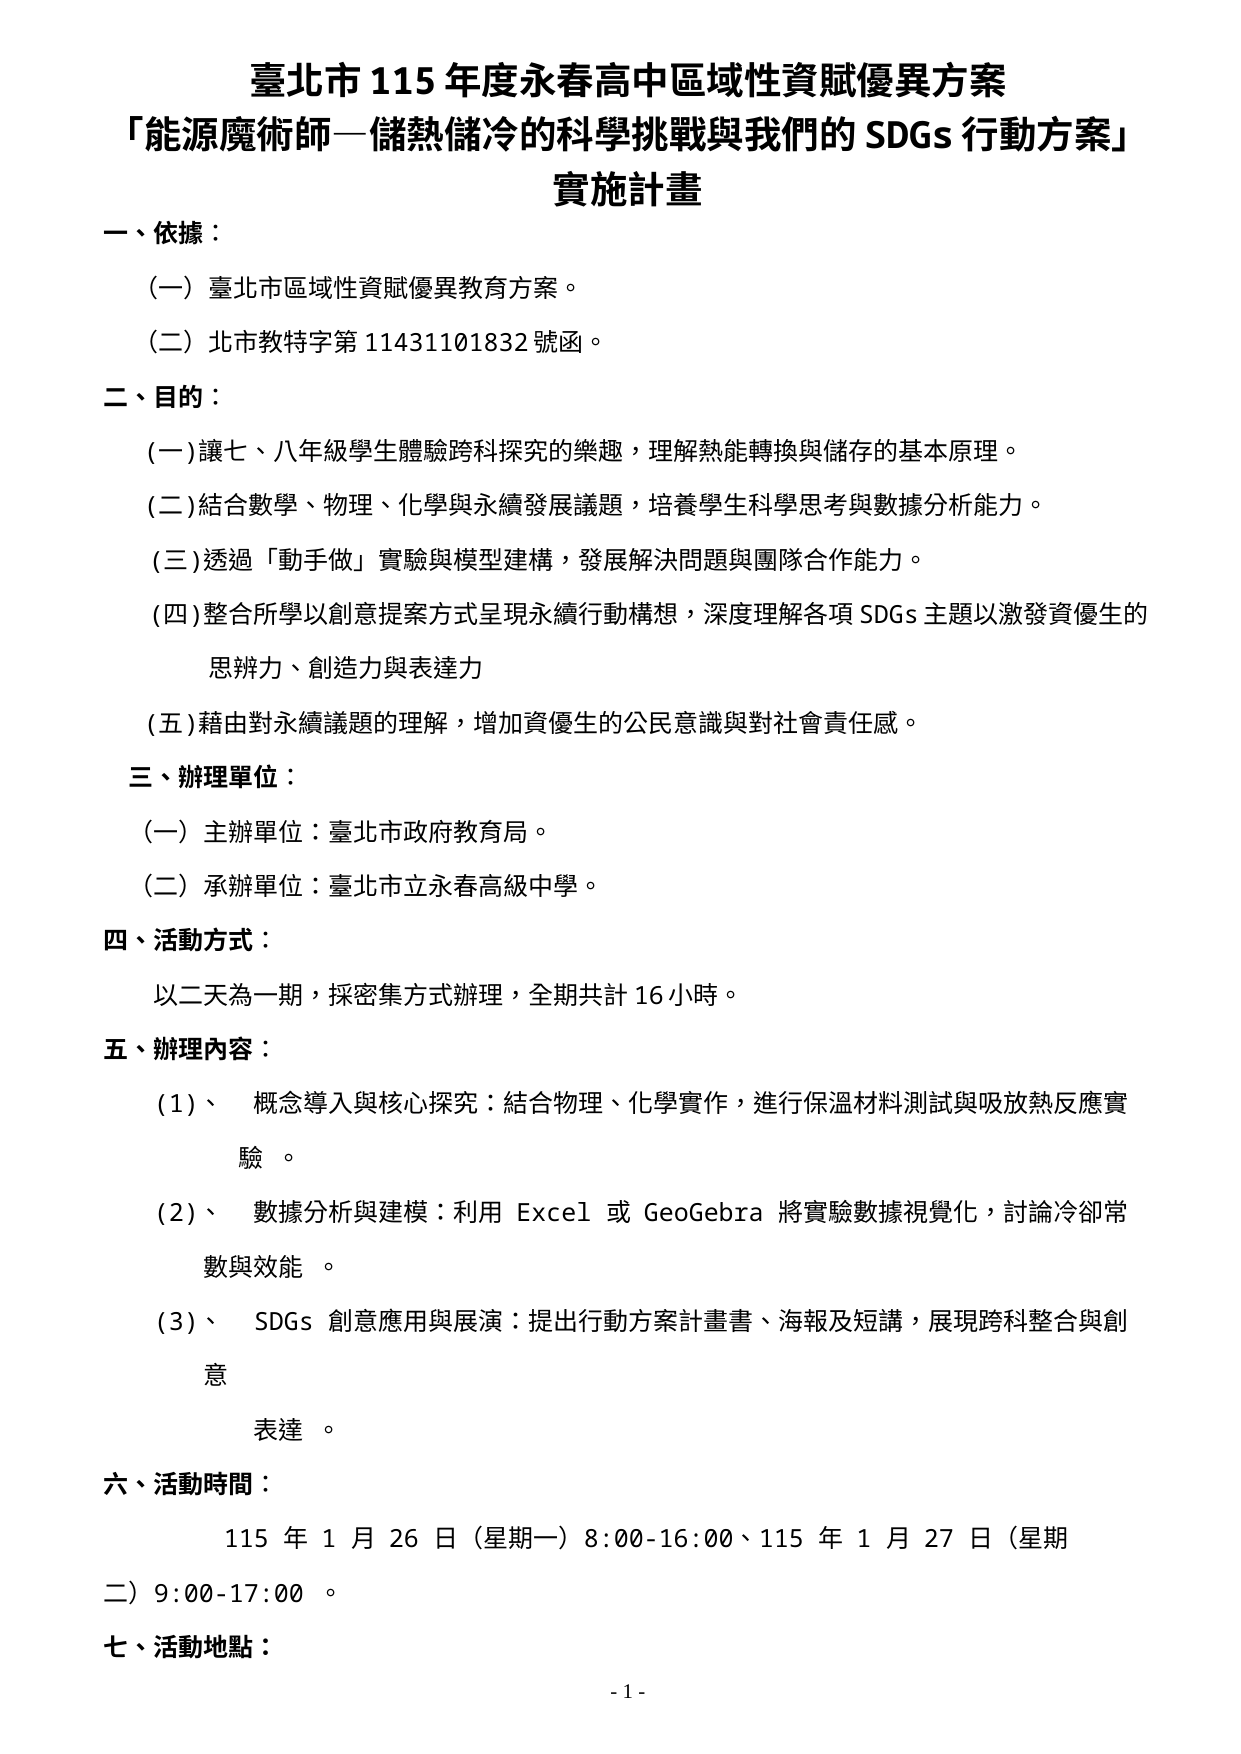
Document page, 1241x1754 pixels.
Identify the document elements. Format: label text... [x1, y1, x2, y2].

text 表達 。 [103, 1410, 1152, 1446]
text 五、辦理內容： [103, 1029, 1152, 1066]
text 七、活動地點： [103, 1628, 1152, 1664]
text 以二天為一期，採密集方式辦理，全期共計16小時。 [103, 975, 1152, 1011]
text 「能源魔術師—儲熱儲冷的科學挑戰與我們的SDGs行動方案」實施計畫 [103, 105, 1152, 214]
text 思辨力、創造力與表達力 [103, 649, 1152, 685]
text (四)整合所學以創意提案方式呈現永續行動構想，深度理解各項SDGs主題以激發資優生的 [103, 594, 1152, 631]
text （一）臺北市區域性資賦優異教育方案。 [103, 268, 1152, 304]
text 115 年 1 月 26 日（星期一）8:00-16:00、115 年 1 月 27 日（星期二）9:00-17:00 。 [103, 1519, 1152, 1609]
text (五)藉由對永續議題的理解，增加資優生的公民意識與對社會責任感。 [128, 703, 1152, 739]
text 四、活動方式： [103, 921, 1152, 957]
text （二）承辦單位：臺北市立永春高級中學。 [103, 866, 1152, 903]
list 數據分析與建模：利用 Excel 或 GeoGebra 將實驗數據視覺化，討論冷卻常數與效能 。 [153, 1193, 1152, 1283]
text （一）主辦單位：臺北市政府教育局。 [103, 812, 1152, 848]
text (三)透過「動手做」實驗與模型建構，發展解決問題與團隊合作能力。 [103, 540, 1152, 576]
text 三、辦理單位： [128, 758, 1152, 794]
list 概念導入與核心探究：結合物理、化學實作，進行保溫材料測試與吸放熱反應實 [153, 1084, 1152, 1120]
text 臺北市115年度永春高中區域性資賦優異方案 [103, 51, 1152, 105]
text （二）北市教特字第11431101832號函。 [103, 323, 1152, 359]
list SDGs 創意應用與展演：提出行動方案計畫書、海報及短講，展現跨科整合與創意 [153, 1301, 1152, 1392]
text 一、依據： [103, 214, 1152, 250]
text 二、目的： [103, 377, 1152, 413]
text 驗 。 [103, 1138, 1152, 1174]
text 六、活動時間： [103, 1464, 1152, 1501]
text (一)讓七、八年級學生體驗跨科探究的樂趣，理解熱能轉換與儲存的基本原理。 [128, 431, 1152, 468]
text (二)結合數學、物理、化學與永續發展議題，培養學生科學思考與數據分析能力。 [128, 486, 1152, 522]
